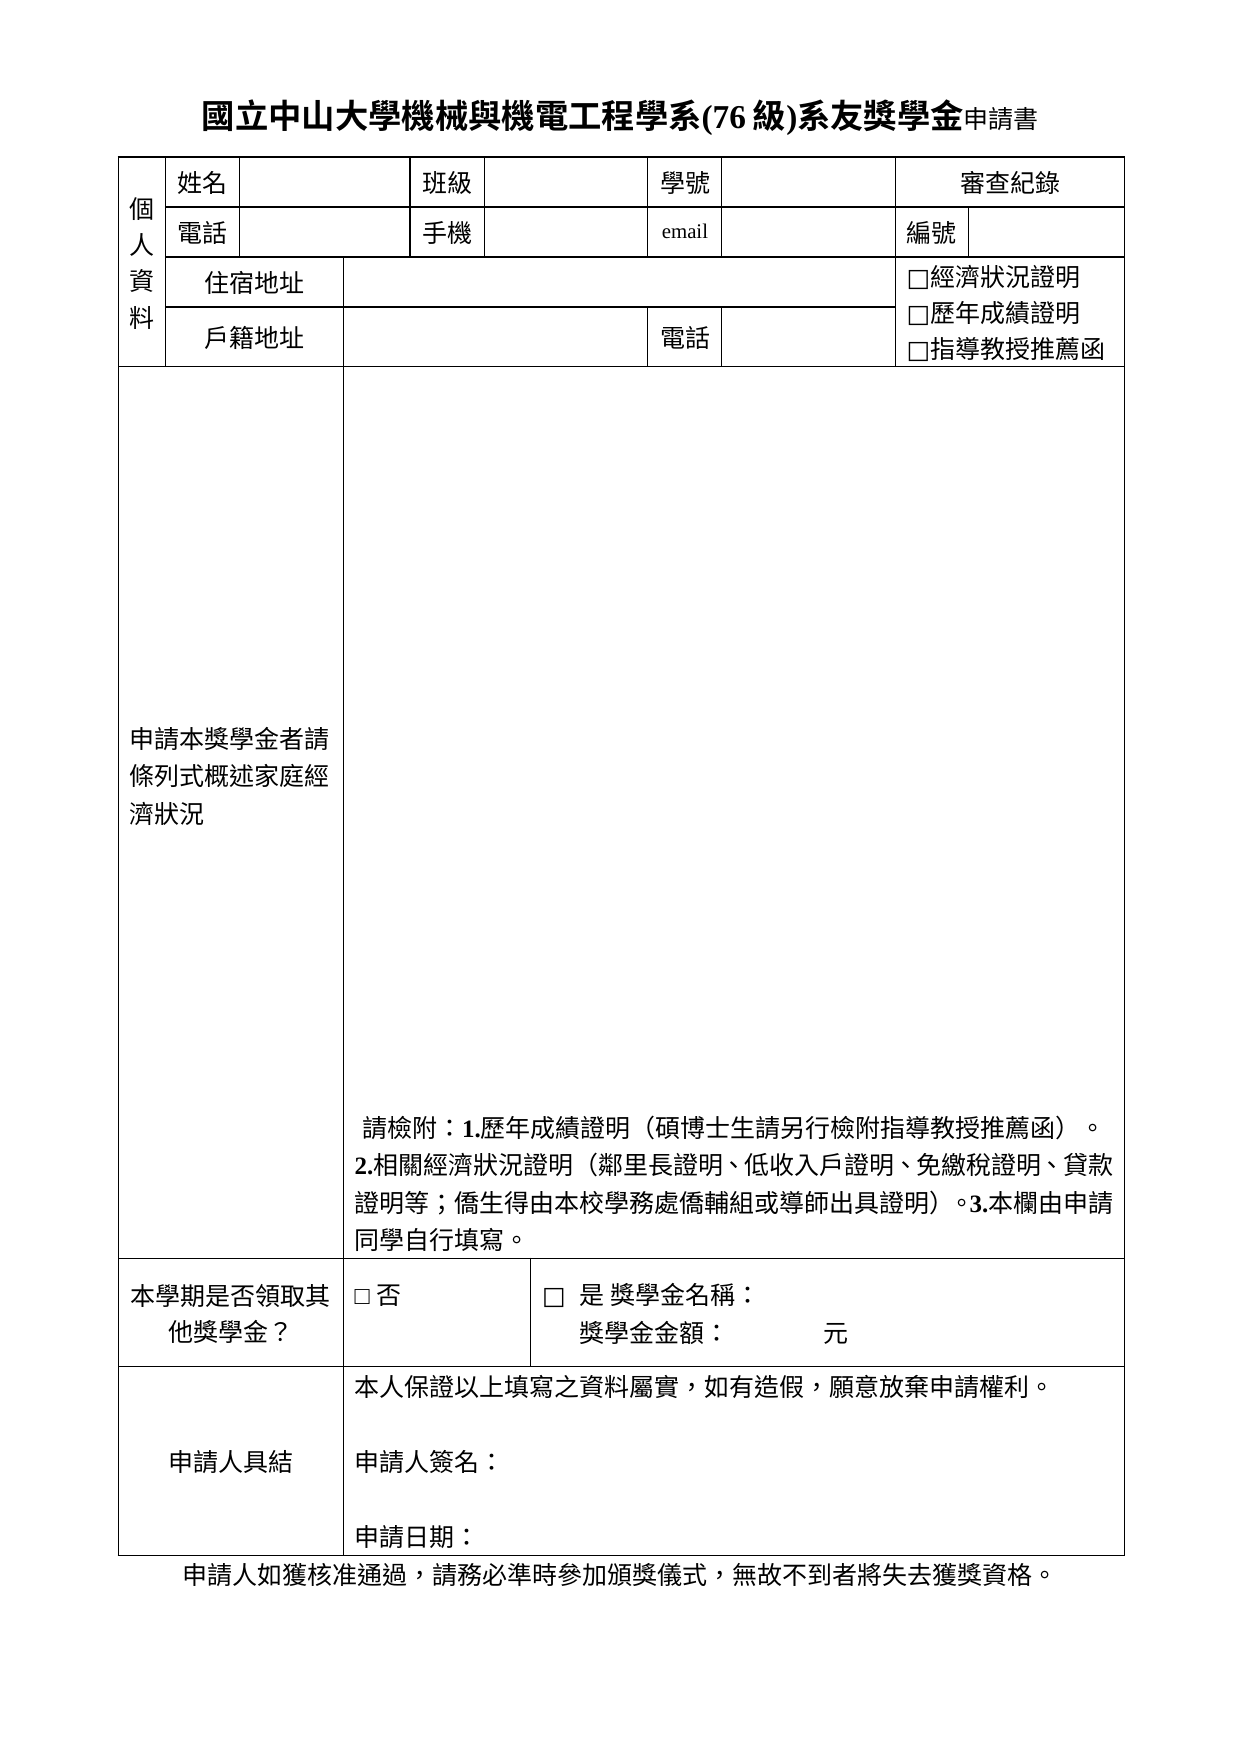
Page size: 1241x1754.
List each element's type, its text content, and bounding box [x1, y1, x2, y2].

table_cell 手機 [411, 208, 484, 256]
table_cell 本學期是否領取其他獎學金？ [119, 1259, 343, 1366]
table_header 審查紀錄 [896, 158, 1124, 206]
table_header 姓名 [166, 158, 239, 206]
table_cell 電話 [166, 208, 239, 256]
table_header [722, 158, 895, 206]
table_header [240, 158, 409, 206]
table_cell 請檢附：1.歷年成績證明（碩博士生請另行檢附指導教授推薦函）。 2.相關經濟狀況證明（鄰里長證明、低收入戶證明、免繳稅證明、貸款證明等；僑生得由本校學務處僑輔組或導師出具證明）。3.本欄由申請同學自行填寫。 [344, 367, 1124, 1257]
table_cell □經濟狀況證明 □歷年成績證明 □指導教授推薦函 [896, 258, 1124, 366]
table_cell 本人保證以上填寫之資料屬實，如有造假，願意放棄申請權利。 申請人簽名： 申請日期： [344, 1367, 1124, 1555]
table_cell [722, 308, 895, 366]
text 國立中山大學機械與機電工程學系(76級)系友獎學金申請書 [118, 89, 1122, 138]
table_header 個人資料 [119, 158, 165, 366]
table_cell 電話 [648, 308, 721, 366]
table_cell 編號 [896, 208, 968, 256]
table_cell 申請本獎學金者請條列式概述家庭經濟狀況 [119, 367, 343, 1257]
table_cell [485, 208, 647, 256]
table_cell [240, 208, 409, 256]
table_cell [344, 308, 647, 366]
table_header [485, 158, 647, 206]
table_cell □ 否 [344, 1259, 530, 1366]
table_cell 住宿地址 [166, 258, 343, 306]
table_cell 申請人具結 [119, 1367, 343, 1555]
table_header 班級 [411, 158, 484, 206]
table_cell 戶籍地址 [166, 308, 343, 366]
table_cell email [648, 208, 721, 256]
table_header 學號 [648, 158, 721, 206]
table_cell [969, 208, 1124, 256]
table_cell 是 獎學金名稱： 獎學金金額： 元 [531, 1259, 1124, 1366]
text 申請人如獲核准通過，請務必準時參加頒獎儀式，無故不到者將失去獲獎資格。 [118, 1556, 1122, 1592]
table_cell [722, 208, 895, 256]
table_cell [344, 258, 895, 306]
